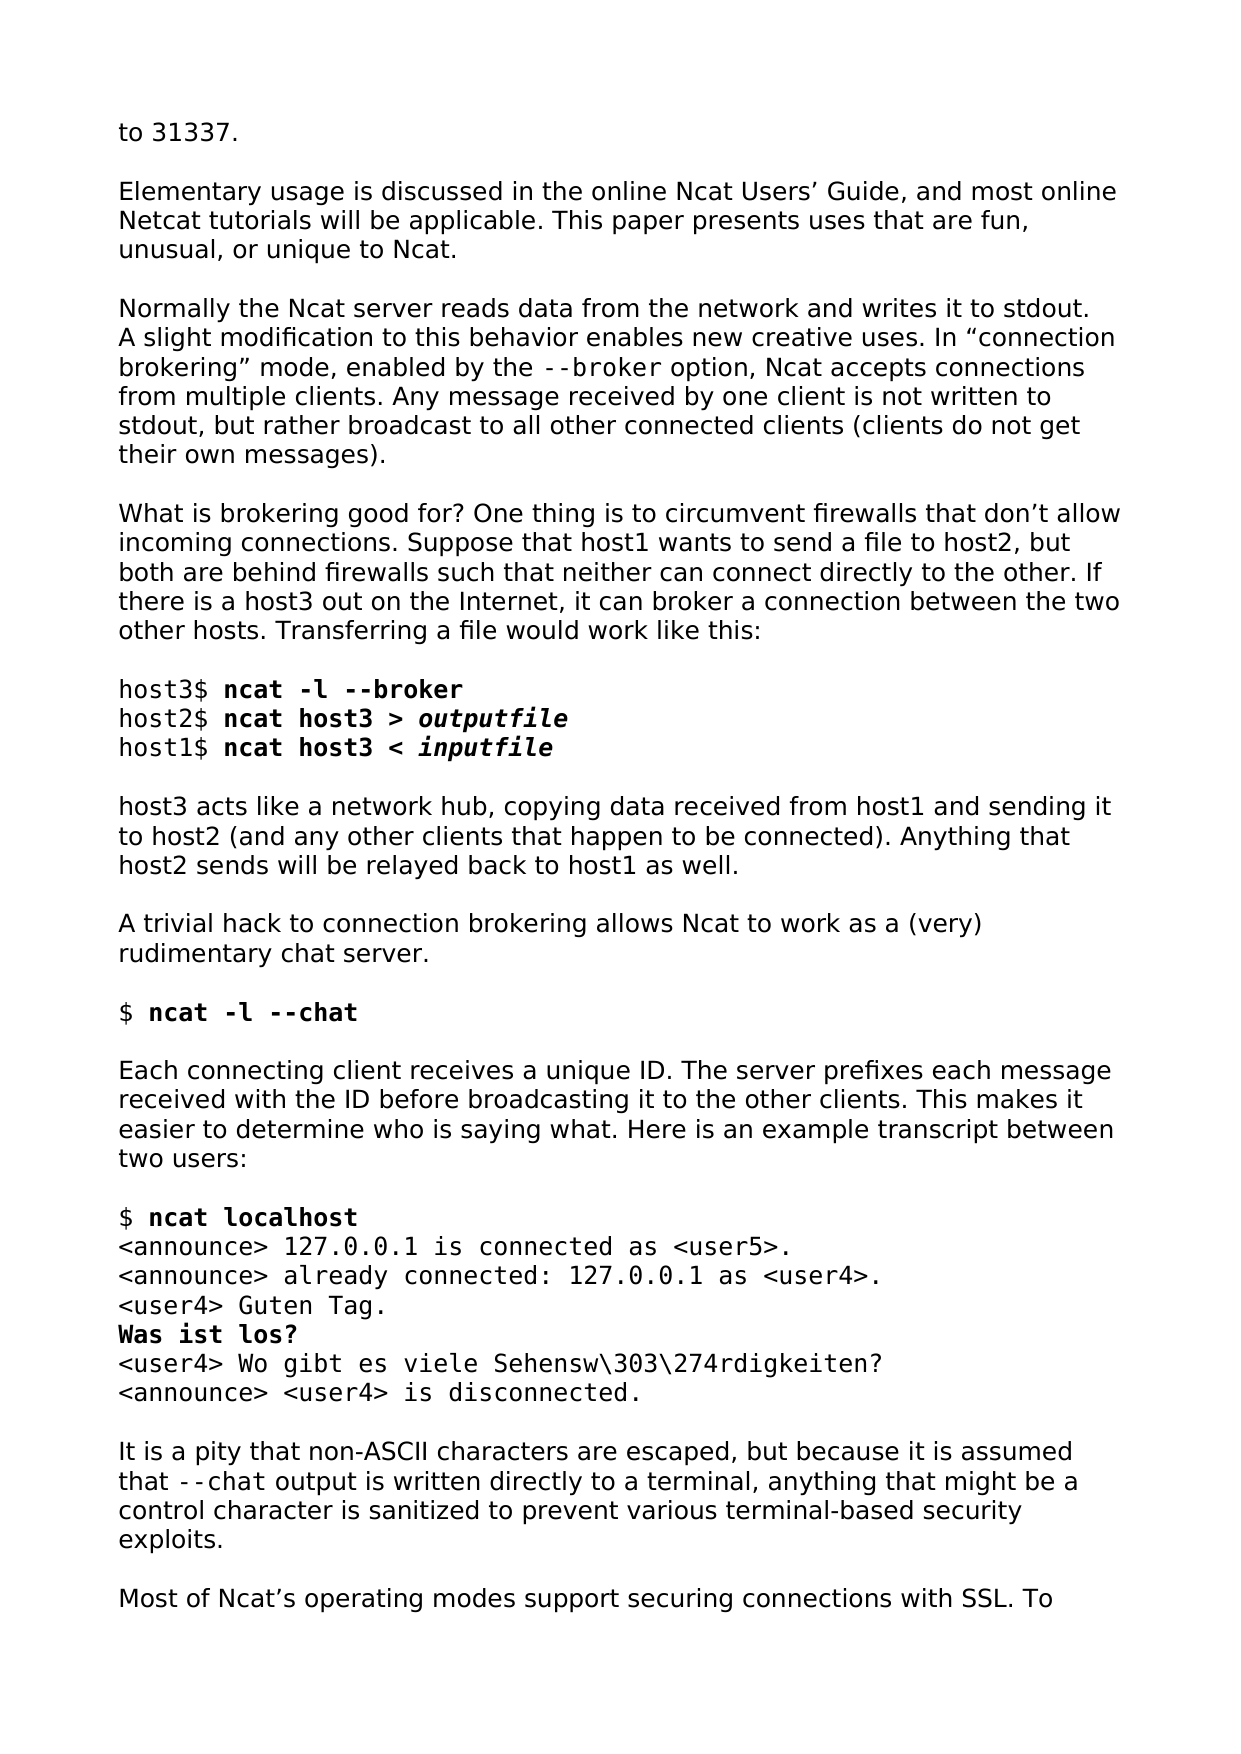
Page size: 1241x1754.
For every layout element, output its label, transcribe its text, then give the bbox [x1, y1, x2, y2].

text A trivial hack to connection brokering allows Ncat to work as a (very) rudimentary chat server. [118, 910, 1122, 968]
list $ ncat -l --chat [118, 998, 1122, 1027]
list Was ist los? [118, 1320, 1122, 1349]
text What is brokering good for? One thing is to circumvent firewalls that don’t allow incoming connections. Suppose that host1 wants to send a file to host2, but both are behind firewalls such that neither can connect directly to the other. If there is a host3 out on the Internet, it can broker a connection between the two other hosts. Transferring a file would work like this: [118, 499, 1122, 646]
list <announce> already connected: 127.0.0.1 as <user4>. [118, 1262, 1122, 1291]
text It is a pity that non-ASCII characters are escaped, but because it is assumed that ‑‑chat output is written directly to a terminal, anything that might be a control character is sanitized to prevent various terminal-based security exploits. [118, 1437, 1122, 1554]
text Each connecting client receives a unique ID. The server prefixes each message received with the ID before broadcasting it to the other clients. This makes it easier to determine who is saying what. Here is an example transcript between two users: [118, 1056, 1122, 1173]
text to 31337. [118, 118, 1122, 147]
list <announce> 127.0.0.1 is connected as <user5>. [118, 1232, 1122, 1262]
list <announce> <user4> is disconnected. [118, 1379, 1122, 1408]
text host3 acts like a network hub, copying data received from host1 and sending it to host2 (and any other clients that happen to be connected). Anything that host2 sends will be relayed back to host1 as well. [118, 792, 1122, 880]
list host2$ ncat host3 > outputfile [118, 704, 1122, 734]
text Most of Ncat’s operating modes support securing connections with SSL. To [118, 1584, 1122, 1613]
list host1$ ncat host3 < inputfile [118, 734, 1122, 763]
list <user4> Guten Tag. [118, 1291, 1122, 1320]
text Elementary usage is discussed in the online Ncat Users’ Guide, and most online Netcat tutorials will be applicable. This paper presents uses that are fun, unusual, or unique to Ncat. [118, 177, 1122, 265]
list $ ncat localhost [118, 1203, 1122, 1232]
list <user4> Wo gibt es viele Sehensw\303\274rdigkeiten? [118, 1349, 1122, 1379]
list host3$ ncat -l --broker [118, 675, 1122, 704]
text Normally the Ncat server reads data from the network and writes it to stdout. A slight modification to this behavior enables new creative uses. In “connection brokering” mode, enabled by the ‑‑broker option, Ncat accepts connections from multiple clients. Any message received by one client is not written to stdout, but rather broadcast to all other connected clients (clients do not get their own messages). [118, 294, 1122, 470]
